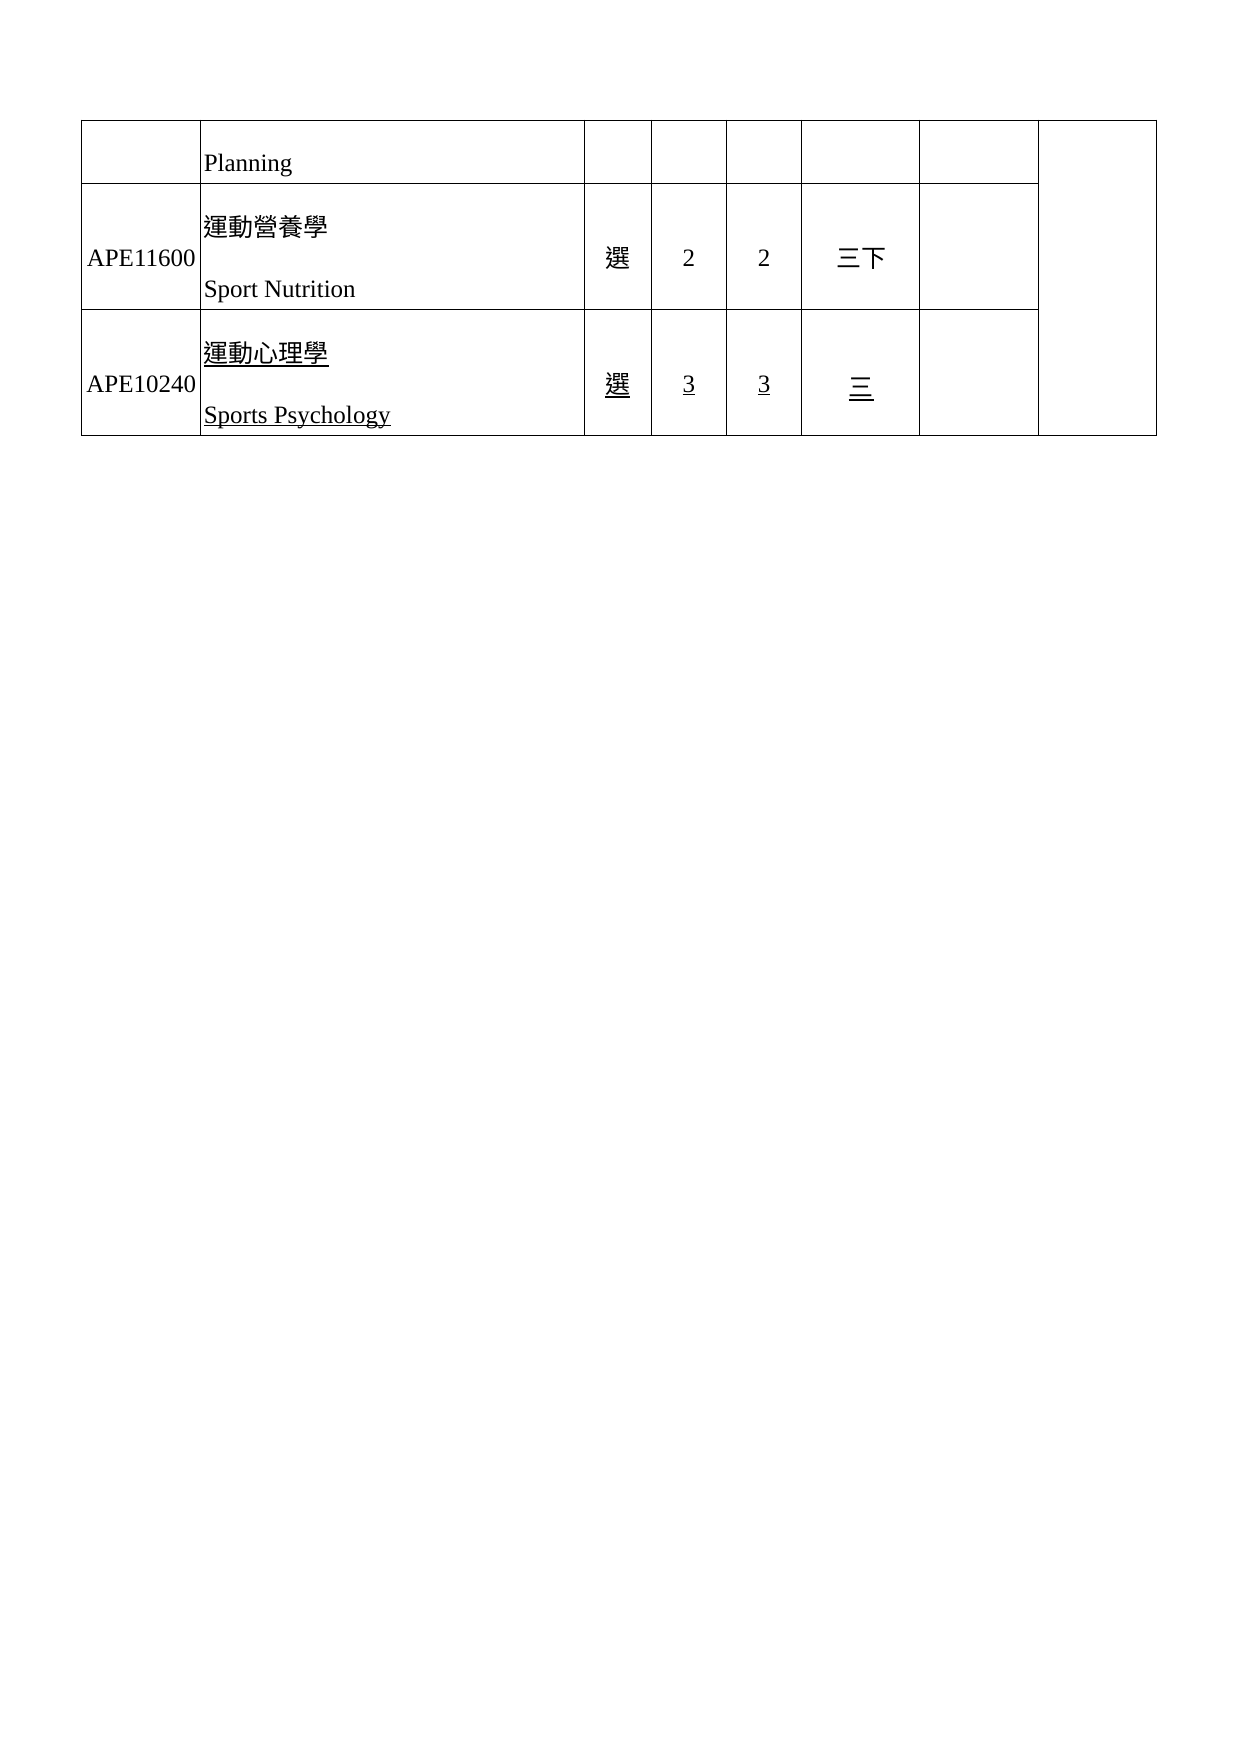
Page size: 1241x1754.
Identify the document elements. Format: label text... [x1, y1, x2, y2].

table_cell 2 [652, 184, 726, 309]
table_cell [920, 310, 1038, 435]
table_cell 三 [802, 310, 919, 435]
table_cell 三下 [802, 184, 919, 309]
table_cell 2 [727, 184, 801, 309]
table_cell [727, 121, 801, 183]
table_cell [585, 121, 651, 183]
table_cell APE10240 [82, 310, 200, 435]
table_cell [920, 184, 1038, 309]
table_cell [920, 121, 1038, 183]
table_cell 3 [727, 310, 801, 435]
table_cell [82, 121, 200, 183]
table_cell [802, 121, 919, 183]
table_cell 選 [585, 310, 651, 435]
table_cell APE11600 [82, 184, 200, 309]
table_cell 運動營養學 Sport Nutrition [201, 184, 584, 309]
table_cell 運動心理學 Sports Psychology [201, 310, 584, 435]
table_cell 選 [585, 184, 651, 309]
table_cell 3 [652, 310, 726, 435]
table_cell [1039, 121, 1156, 435]
table_cell Planning [201, 121, 584, 183]
table_cell [652, 121, 726, 183]
